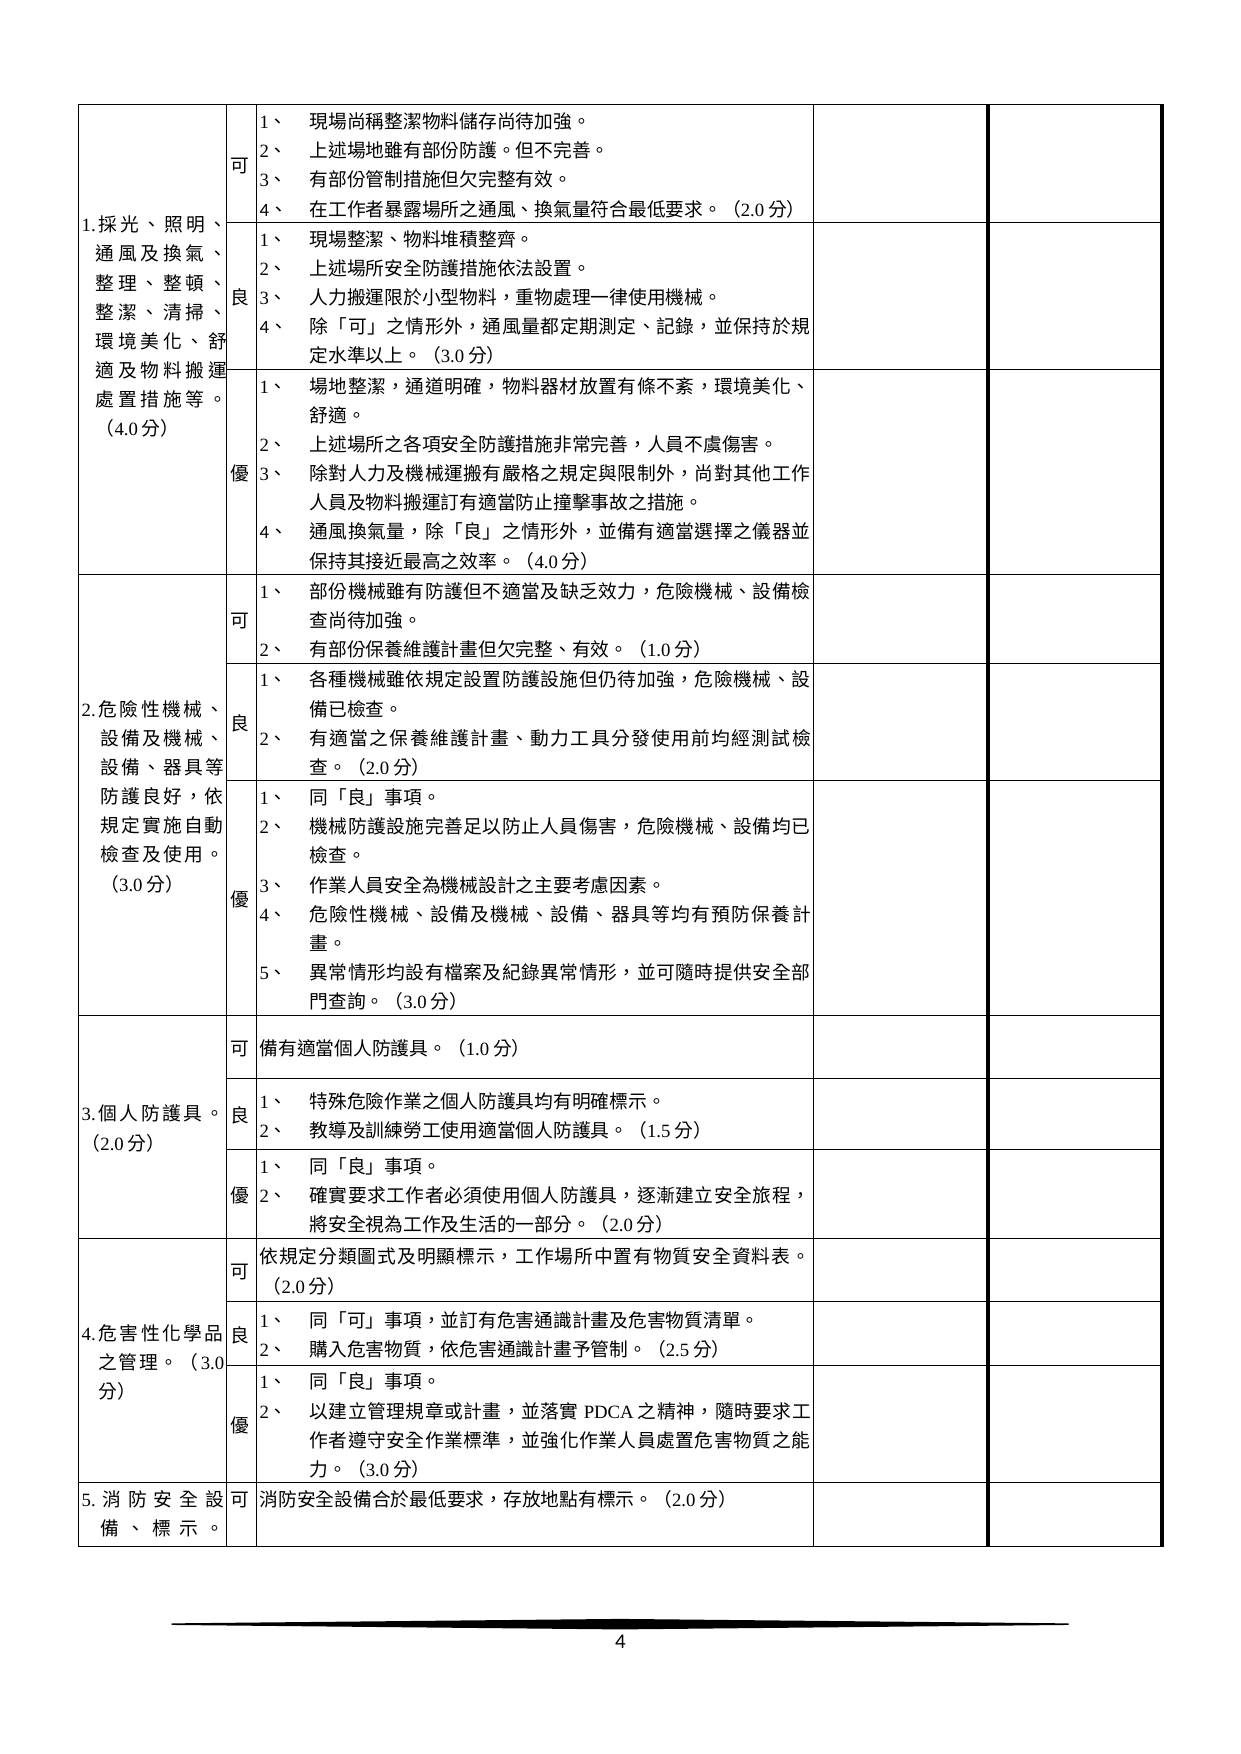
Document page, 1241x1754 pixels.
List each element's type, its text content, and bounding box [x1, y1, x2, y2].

table_cell [814, 105, 986, 222]
table_cell [814, 1239, 986, 1301]
table_cell 現場尚稱整潔物料儲存尚待加強。 上述場地雖有部份防護。但不完善。 有部份管制措施但欠完整有效。 在工作者暴露場所之通風、換氣量符合最低要求。（2.0分） [257, 105, 813, 222]
table_cell [1164, 780, 1181, 1014]
table_cell 良 [227, 664, 256, 780]
table_cell [59, 1238, 78, 1301]
table_cell [814, 370, 986, 574]
table_cell 消防安全設備合於最低要求，存放地點有標示。（2.0分） [257, 1483, 813, 1546]
table_cell [990, 575, 1160, 662]
table_cell 可 [227, 105, 256, 222]
table_cell [1164, 1149, 1181, 1237]
table_cell 備有適當個人防護具。（1.0分） [257, 1016, 813, 1078]
table_cell [990, 664, 1160, 780]
table_cell 4.危害性化學品之管理。（3.0分） [79, 1239, 226, 1482]
table_cell 優 [227, 370, 256, 574]
table_cell 同「良」事項。 機械防護設施完善足以防止人員傷害，危險機械、設備均已檢查。 作業人員安全為機械設計之主要考慮因素。 危險性機械、設備及機械、設備、器具等均有預防保養計畫。 異常情形均設有檔案及紀錄異常情形，並可隨時提供安全部門查詢。（3.0分） [257, 781, 813, 1014]
table_cell [59, 663, 78, 780]
table_cell [59, 1365, 78, 1482]
table_cell 5.消防安全設備、標示。 [79, 1483, 226, 1546]
table_cell [1164, 222, 1181, 369]
table_cell 良 [227, 1302, 256, 1364]
table_cell [990, 1483, 1160, 1546]
table_cell [1164, 1078, 1181, 1149]
table_cell [1164, 1365, 1181, 1482]
table_cell [814, 1302, 986, 1364]
table_cell 各種機械雖依規定設置防護設施但仍待加強，危險機械、設備已檢查。 有適當之保養維護計畫、動力工具分發使用前均經測試檢查。（2.0分） [257, 664, 813, 780]
table_cell [59, 1015, 78, 1078]
table_cell [990, 1239, 1160, 1301]
table_cell [990, 1150, 1160, 1237]
table_cell [1164, 369, 1181, 574]
table_cell 優 [227, 1150, 256, 1237]
table_cell [990, 370, 1160, 574]
table_cell 特殊危險作業之個人防護具均有明確標示。 教導及訓練勞工使用適當個人防護具。（1.5分） [257, 1079, 813, 1149]
table_cell [990, 1016, 1160, 1078]
table_cell [814, 1366, 986, 1482]
table_cell [1164, 1301, 1181, 1364]
table_cell 同「良」事項。 確實要求工作者必須使用個人防護具，逐漸建立安全旅程，將安全視為工作及生活的一部分。（2.0分） [257, 1150, 813, 1237]
table_cell 依規定分類圖式及明顯標示，工作場所中置有物質安全資料表。（2.0分） [257, 1239, 813, 1301]
table_cell 優 [227, 781, 256, 1014]
table_cell [990, 1366, 1160, 1482]
table_cell 2.危險性機械、設備及機械、設備、器具等防護良好，依規定實施自動檢查及使用。（3.0分） [79, 575, 226, 1014]
table_cell 同「可」事項，並訂有危害通識計畫及危害物質清單。 購入危害物質，依危害通識計畫予管制。（2.5分） [257, 1302, 813, 1364]
table_cell [1164, 663, 1181, 780]
table_cell [59, 780, 78, 1014]
table_cell 現場整潔、物料堆積整齊。 上述場所安全防護措施依法設置。 人力搬運限於小型物料，重物處理一律使用機械。 除「可」之情形外，通風量都定期測定、記錄，並保持於規定水準以上。（3.0分） [257, 223, 813, 369]
table_cell [814, 1150, 986, 1237]
table_cell [990, 781, 1160, 1014]
table_cell [814, 664, 986, 780]
table_cell [59, 1301, 78, 1364]
table_cell 1.採光、照明、通風及換氣、整理、整頓、整潔、清掃、環境美化、舒適及物料搬運處置措施等。（4.0分） [79, 105, 226, 574]
table_cell [814, 781, 986, 1014]
table_cell [814, 223, 986, 369]
table_cell 優 [227, 1366, 256, 1482]
table_cell 同「良」事項。 以建立管理規章或計畫，並落實PDCA之精神，隨時要求工作者遵守安全作業標準，並強化作業人員處置危害物質之能力。（3.0分） [257, 1366, 813, 1482]
table_cell [814, 1079, 986, 1149]
table_cell [59, 104, 78, 222]
table_cell [59, 574, 78, 662]
table_cell [59, 369, 78, 574]
table_cell [1164, 1482, 1181, 1546]
table_cell [814, 1483, 986, 1546]
table_cell 部份機械雖有防護但不適當及缺乏效力，危險機械、設備檢查尚待加強。 有部份保養維護計畫但欠完整、有效。（1.0分） [257, 575, 813, 662]
table_cell [990, 1302, 1160, 1364]
table_cell [990, 223, 1160, 369]
table_cell 可 [227, 575, 256, 662]
table_cell 良 [227, 223, 256, 369]
table_cell [1164, 1238, 1181, 1301]
table_cell [59, 1149, 78, 1237]
table_cell [1164, 1015, 1181, 1078]
table_cell 可 [227, 1483, 256, 1546]
table_cell [1164, 104, 1181, 222]
table_cell 3.個人防護具。 （2.0分） [79, 1016, 226, 1237]
table_cell [814, 575, 986, 662]
table_cell [59, 1078, 78, 1149]
table_cell [1164, 574, 1181, 662]
table_cell 可 [227, 1239, 256, 1301]
table_cell [990, 105, 1160, 222]
table_cell [990, 1079, 1160, 1149]
table_cell 良 [227, 1079, 256, 1149]
table_cell 場地整潔，通道明確，物料器材放置有條不紊，環境美化、舒適。 上述場所之各項安全防護措施非常完善，人員不虞傷害。 除對人力及機械運搬有嚴格之規定與限制外，尚對其他工作人員及物料搬運訂有適當防止撞擊事故之措施。 通風換氣量，除「良」之情形外，並備有適當選擇之儀器並保持其接近最高之效率。（4.0分） [257, 370, 813, 574]
table_cell 可 [227, 1016, 256, 1078]
table_cell [59, 222, 78, 369]
table_cell [814, 1016, 986, 1078]
table_cell [59, 1482, 78, 1546]
